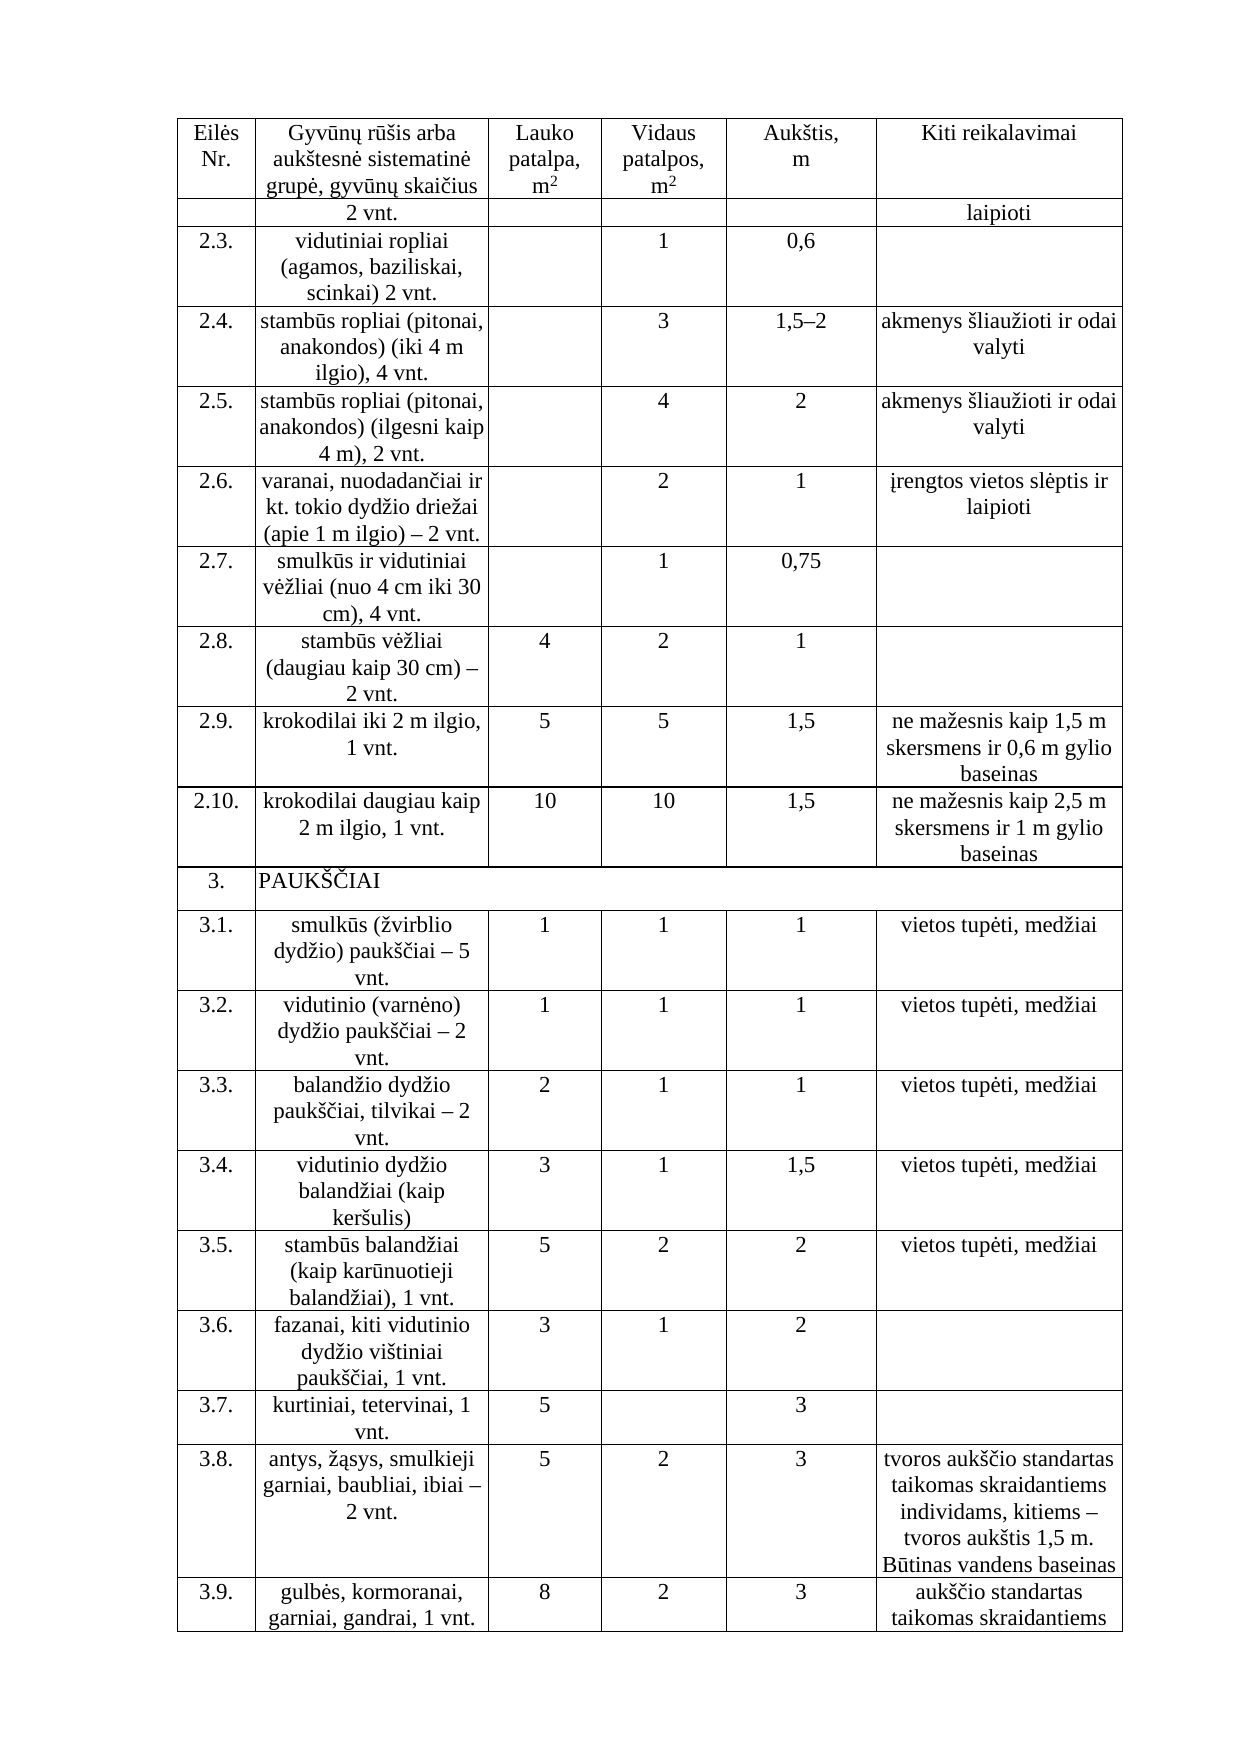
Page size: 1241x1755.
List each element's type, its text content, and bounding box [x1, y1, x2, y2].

table_cell 1 [602, 1151, 726, 1230]
table_cell [877, 1311, 1122, 1390]
table_cell 8 [489, 1578, 601, 1631]
table_cell 1 [727, 467, 876, 546]
table_cell balandžio dydžio paukščiai, tilvikai – 2 vnt. [256, 1071, 488, 1150]
table_header Lauko patalpa, m2 [489, 119, 601, 198]
table_cell laipioti [877, 199, 1122, 226]
table_cell vietos tupėti, medžiai [877, 1151, 1122, 1230]
table_cell 3.4. [178, 1151, 255, 1230]
table_cell 2.4. [178, 307, 255, 386]
table_cell 2 [727, 1311, 876, 1390]
table_cell [489, 227, 601, 306]
table_cell [877, 1391, 1122, 1444]
table_cell vietos tupėti, medžiai [877, 991, 1122, 1070]
table_cell 3 [727, 1578, 876, 1631]
table_cell [489, 868, 601, 910]
table_cell 3 [727, 1445, 876, 1577]
table_cell 2.6. [178, 467, 255, 546]
table_cell 3.8. [178, 1445, 255, 1577]
table_cell 2.7. [178, 547, 255, 626]
table_cell vidutinio (varnėno) dydžio paukščiai – 2 vnt. [256, 991, 488, 1070]
table_cell 3.7. [178, 1391, 255, 1444]
table_cell 3.9. [178, 1578, 255, 1631]
table_cell 5 [489, 1231, 601, 1310]
table_cell 2 vnt. [256, 199, 488, 226]
table_cell [489, 307, 601, 386]
table_cell 10 [602, 788, 726, 866]
table_cell 1 [727, 911, 876, 990]
table_cell 3 [489, 1151, 601, 1230]
table_cell 2.9. [178, 707, 255, 786]
table_cell 1,5 [727, 707, 876, 786]
table_cell 0,6 [727, 227, 876, 306]
table_cell [877, 227, 1122, 306]
table_cell 3.5. [178, 1231, 255, 1310]
table_cell 1 [602, 991, 726, 1070]
table_cell antys, žąsys, smulkieji garniai, baubliai, ibiai – 2 vnt. [256, 1445, 488, 1577]
table_cell 2.5. [178, 387, 255, 466]
table_cell tvoros aukščio standartas taikomas skraidantiems individams, kitiems – tvoros aukštis 1,5 m. Būtinas vandens baseinas [877, 1445, 1122, 1577]
table_cell varanai, nuodadančiai ir kt. tokio dydžio driežai (apie 1 m ilgio) – 2 vnt. [256, 467, 488, 546]
table_cell 1,5 [727, 788, 876, 866]
table_cell 1 [727, 991, 876, 1070]
table_cell įrengtos vietos slėptis ir laipioti [877, 467, 1122, 546]
table_cell 2.3. [178, 227, 255, 306]
table_cell [602, 1391, 726, 1444]
table_cell PAUKŠČIAI [256, 868, 488, 910]
table_cell kurtiniai, tetervinai, 1 vnt. [256, 1391, 488, 1444]
table_cell 3 [602, 307, 726, 386]
table_header Kiti reikalavimai [877, 119, 1122, 198]
table_cell 2.10. [178, 788, 255, 866]
table_cell akmenys šliaužioti ir odai valyti [877, 307, 1122, 386]
table_cell krokodilai iki 2 m ilgio, 1 vnt. [256, 707, 488, 786]
table_cell stambūs balandžiai (kaip karūnuotieji balandžiai), 1 vnt. [256, 1231, 488, 1310]
table_cell 2.8. [178, 627, 255, 706]
table_cell 10 [489, 788, 601, 866]
table_cell 4 [602, 387, 726, 466]
table_cell [601, 868, 726, 910]
table_cell 1,5–2 [727, 307, 876, 386]
table_cell [877, 547, 1122, 626]
table_cell 4 [489, 627, 601, 706]
table_cell vidutinio dydžio balandžiai (kaip keršulis) [256, 1151, 488, 1230]
table_cell stambūs ropliai (pitonai, anakondos) (iki 4 m ilgio), 4 vnt. [256, 307, 488, 386]
table_cell smulkūs (žvirblio dydžio) paukščiai – 5 vnt. [256, 911, 488, 990]
table_cell 0,75 [727, 547, 876, 626]
table_cell 1 [727, 1071, 876, 1150]
table_cell smulkūs ir vidutiniai vėžliai (nuo 4 cm iki 30 cm), 4 vnt. [256, 547, 488, 626]
table_cell 1 [602, 911, 726, 990]
table_cell 1 [602, 1311, 726, 1390]
table_cell 2 [602, 467, 726, 546]
table_cell krokodilai daugiau kaip 2 m ilgio, 1 vnt. [256, 788, 488, 866]
table_cell [726, 868, 876, 910]
table_cell [876, 868, 1122, 910]
table_cell gulbės, kormoranai, garniai, gandrai, 1 vnt. [256, 1578, 488, 1631]
table_cell 2 [602, 1231, 726, 1310]
table_cell 2 [602, 1445, 726, 1577]
table_cell vietos tupėti, medžiai [877, 911, 1122, 990]
table_cell ne mažesnis kaip 1,5 m skersmens ir 0,6 m gylio baseinas [877, 707, 1122, 786]
table_cell aukščio standartas taikomas skraidantiems [877, 1578, 1122, 1631]
table_cell 2 [727, 387, 876, 466]
table_header Eilės Nr. [178, 119, 255, 198]
table_cell [178, 199, 255, 226]
table_cell 2 [727, 1231, 876, 1310]
table_cell fazanai, kiti vidutinio dydžio vištiniai paukščiai, 1 vnt. [256, 1311, 488, 1390]
table_cell 5 [489, 1445, 601, 1577]
table_cell 3.2. [178, 991, 255, 1070]
table_cell 3.1. [178, 911, 255, 990]
table_cell 5 [489, 1391, 601, 1444]
table_cell vietos tupėti, medžiai [877, 1231, 1122, 1310]
table_cell vidutiniai ropliai (agamos, baziliskai, scinkai) 2 vnt. [256, 227, 488, 306]
table_cell 3. [178, 868, 255, 910]
table_cell 1 [489, 911, 601, 990]
table_cell 3 [727, 1391, 876, 1444]
table_cell [727, 199, 876, 226]
table_cell [877, 627, 1122, 706]
table_header Gyvūnų rūšis arba aukštesnė sistematinė grupė, gyvūnų skaičius [256, 119, 488, 198]
table_cell 1 [602, 547, 726, 626]
table_cell akmenys šliaužioti ir odai valyti [877, 387, 1122, 466]
table_header Vidaus patalpos, m2 [602, 119, 726, 198]
table_cell 1 [727, 627, 876, 706]
table_cell [602, 199, 726, 226]
table_cell 1 [489, 991, 601, 1070]
table_cell stambūs vėžliai (daugiau kaip 30 cm) – 2 vnt. [256, 627, 488, 706]
table_cell vietos tupėti, medžiai [877, 1071, 1122, 1150]
table_cell 2 [602, 1578, 726, 1631]
table_cell ne mažesnis kaip 2,5 m skersmens ir 1 m gylio baseinas [877, 788, 1122, 866]
table_cell 5 [489, 707, 601, 786]
table_cell [489, 547, 601, 626]
table_cell [489, 387, 601, 466]
table_cell 1 [602, 227, 726, 306]
table_cell [489, 199, 601, 226]
table_cell 2 [602, 627, 726, 706]
table_cell 1,5 [727, 1151, 876, 1230]
table_cell 3.3. [178, 1071, 255, 1150]
table_header Aukštis, m [727, 119, 876, 198]
table_cell 3.6. [178, 1311, 255, 1390]
table_cell 2 [489, 1071, 601, 1150]
table_cell [489, 467, 601, 546]
table_cell 3 [489, 1311, 601, 1390]
table_cell stambūs ropliai (pitonai, anakondos) (ilgesni kaip 4 m), 2 vnt. [256, 387, 488, 466]
table_cell 1 [602, 1071, 726, 1150]
table_cell 5 [602, 707, 726, 786]
